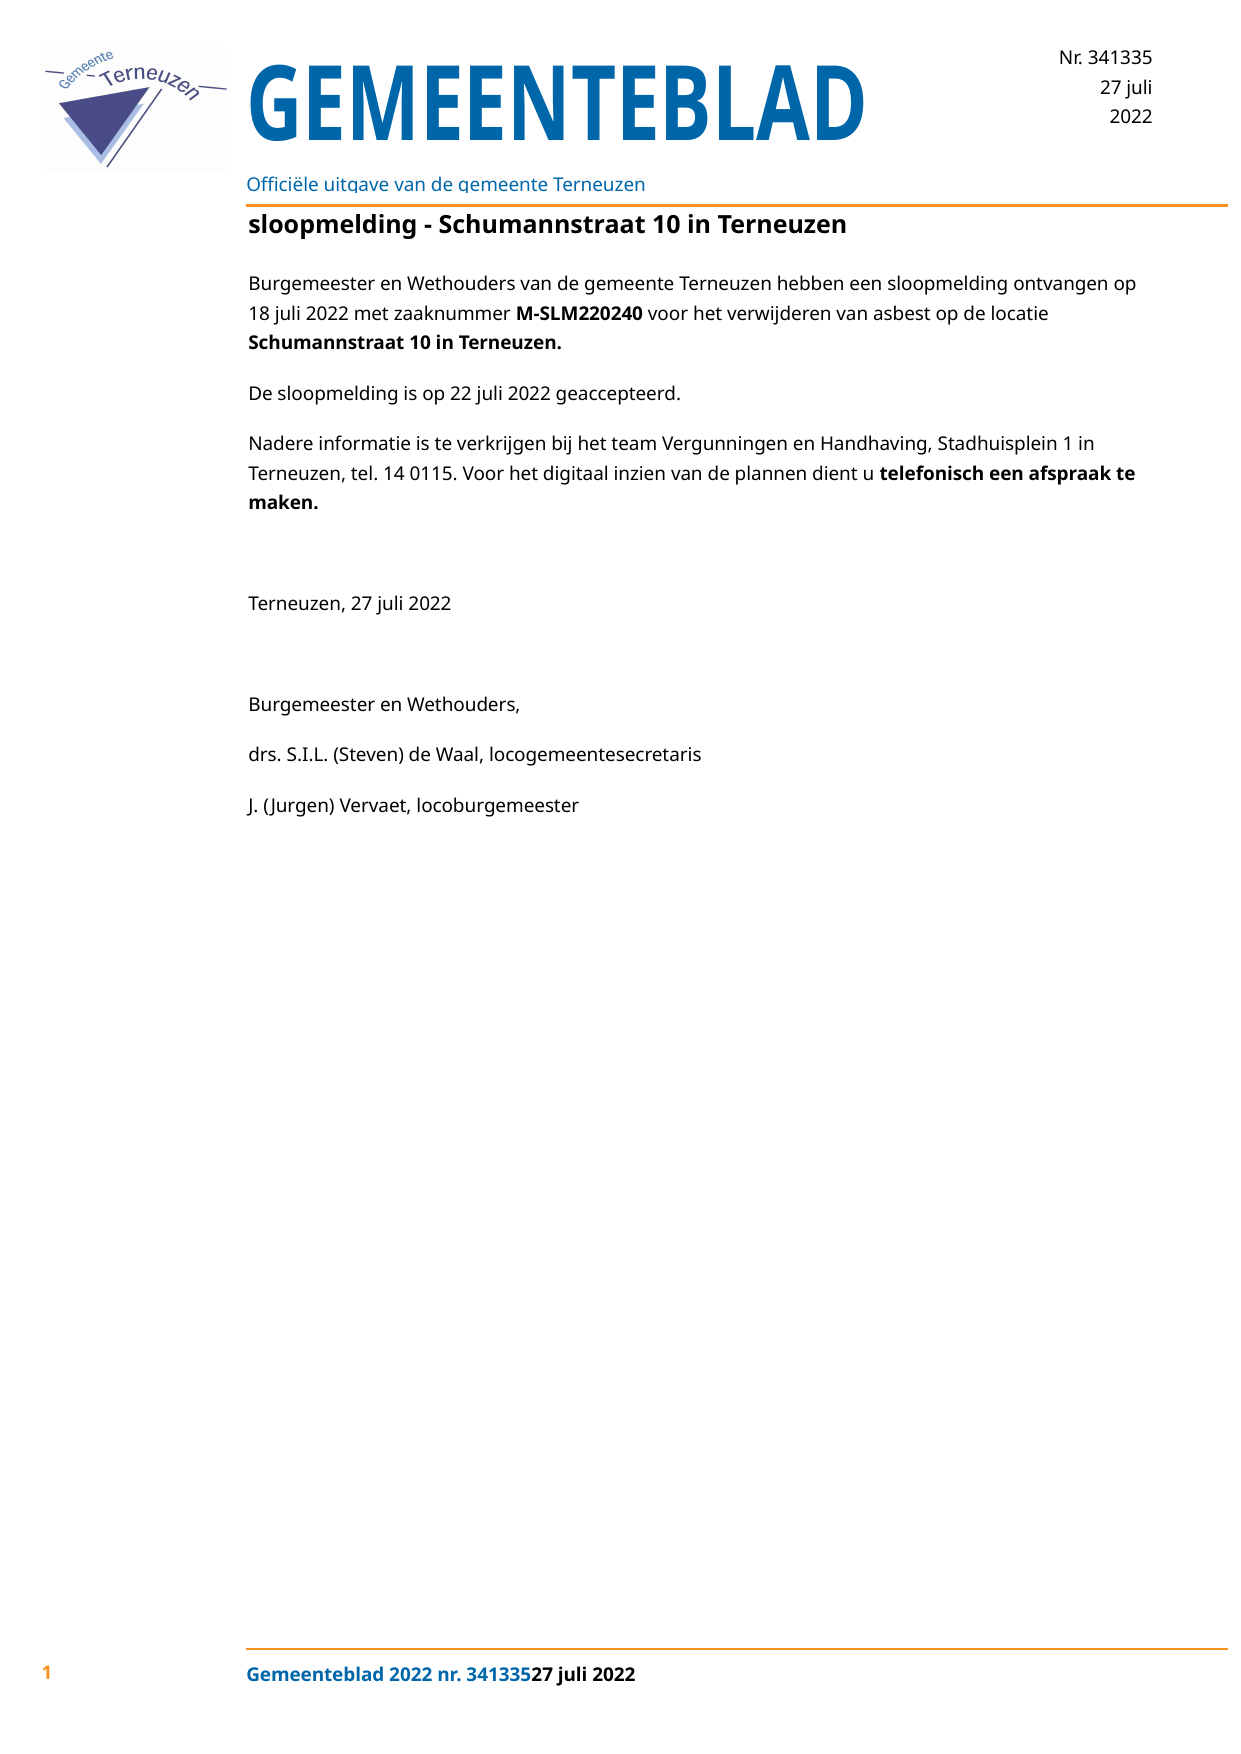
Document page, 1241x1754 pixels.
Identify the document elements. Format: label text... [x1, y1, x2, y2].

text De sloopmelding is op 22 juli 2022 geaccepteerd. [248, 380, 1152, 406]
text Burgemeester en Wethouders van de gemeente Terneuzen hebben een sloopmelding ontvangen op 18 juli 2022 met zaaknummer M-SLM220240 voor het verwijderen van asbest op de locatie Schumannstraat 10 in Terneuzen. [248, 270, 1152, 355]
text drs. S.I.L. (Steven) de Waal, locogemeentesecretaris [248, 742, 1152, 767]
text sloopmelding - Schumannstraat 10 in Terneuzen [248, 207, 1152, 241]
text J. (Jurgen) Vervaet, locoburgemeester [248, 792, 1152, 818]
text Burgemeester en Wethouders, [248, 691, 1152, 717]
picture [41, 47, 231, 172]
text Terneuzen, 27 juli 2022 [248, 590, 1152, 616]
text Nadere informatie is te verkrijgen bij het team Vergunningen en Handhaving, Stadhuisplein 1 in Terneuzen, tel. 14 0115. Voor het digitaal inzien van de plannen dient u telefonisch een afspraak te maken. [248, 430, 1152, 515]
